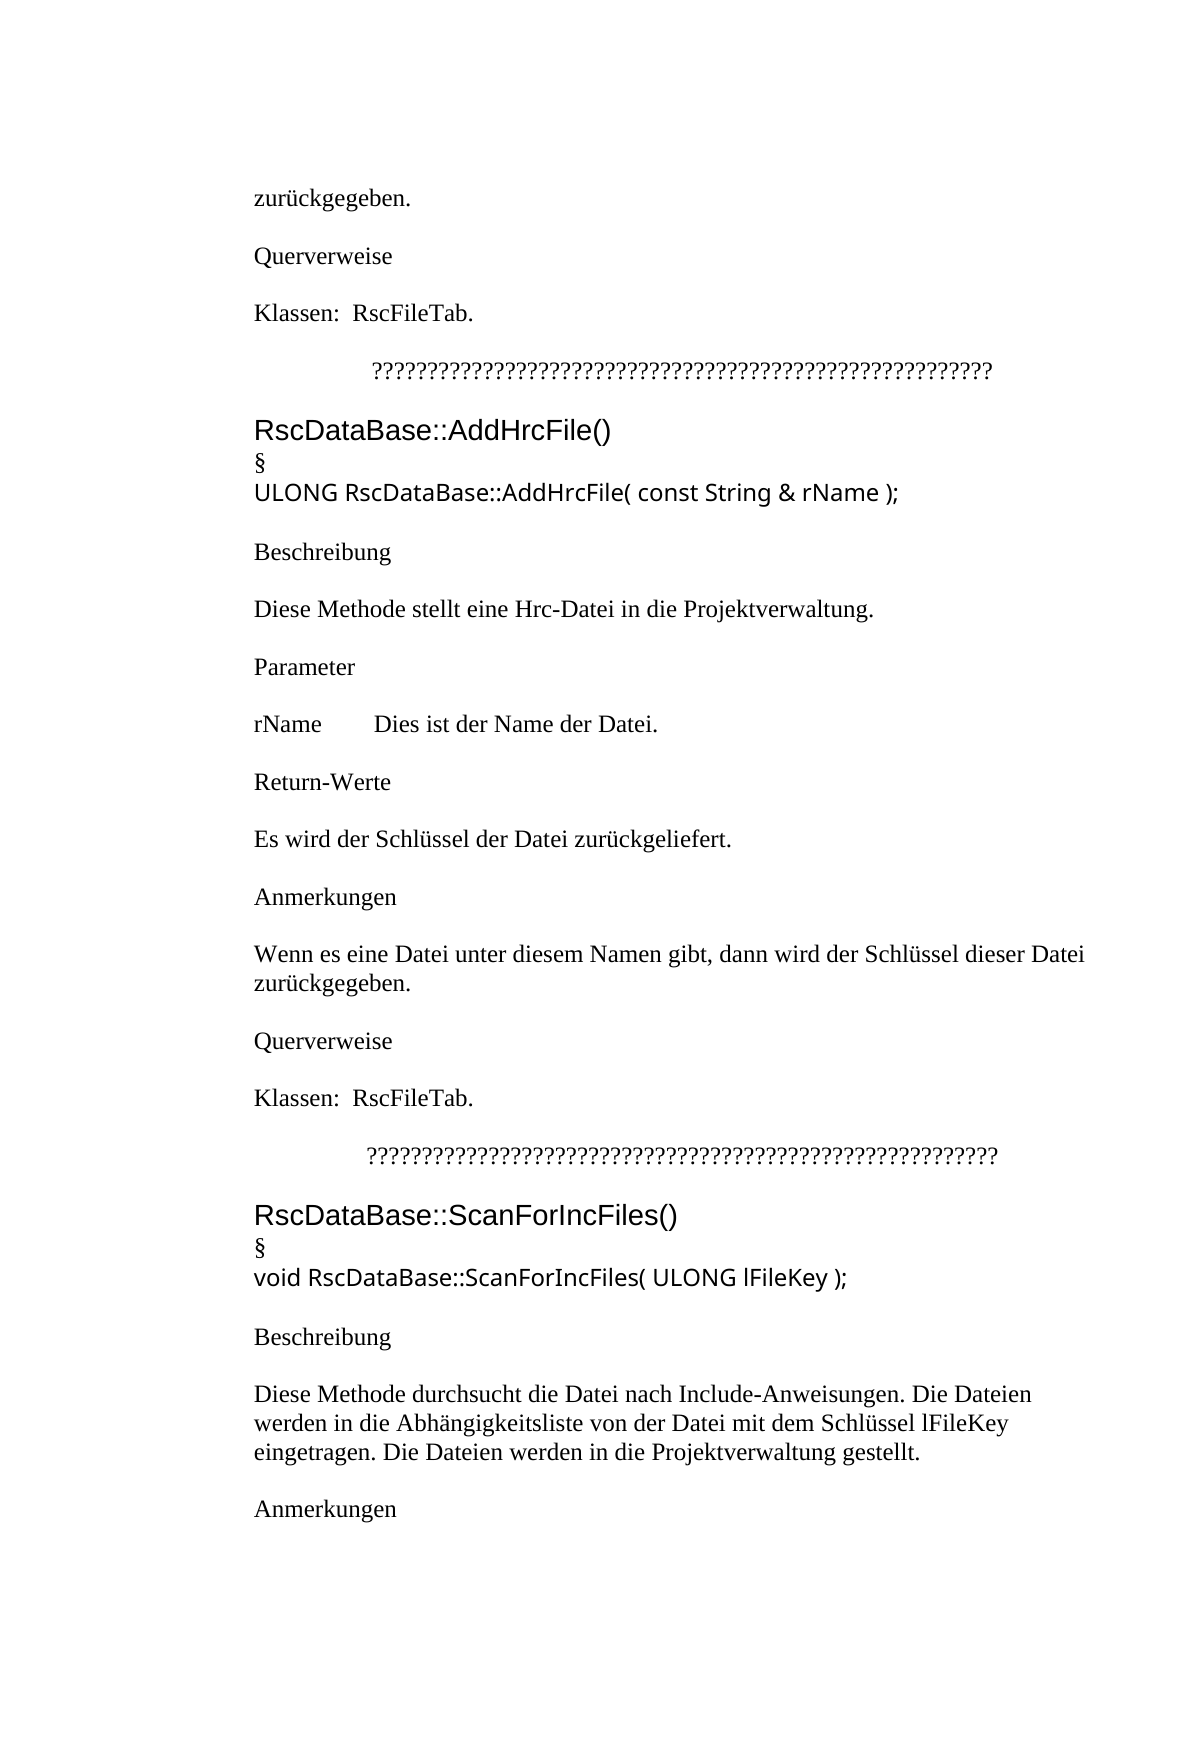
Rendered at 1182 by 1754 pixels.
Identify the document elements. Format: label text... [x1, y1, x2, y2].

text Beschreibung [254, 1322, 1110, 1351]
text Anmerkungen [254, 1494, 1110, 1523]
subtitle RscDataBase::AddHrcFile() [254, 413, 1110, 447]
text Anmerkungen [254, 882, 1110, 911]
text Querverweise [254, 241, 1110, 269]
text Return-Werte [254, 767, 1110, 796]
text rName Dies ist der Name der Datei. [254, 709, 1110, 738]
text § [254, 447, 1110, 476]
list void RscDataBase::ScanForIncFiles( ULONG lFileKey ); [254, 1261, 1110, 1293]
subtitle RscDataBase::ScanForIncFiles() [254, 1198, 1110, 1232]
text Wenn es eine Datei unter diesem Namen gibt, dann wird der Schlüssel dieser Datei zurückgegeben. [254, 939, 1110, 997]
text Es wird der Schlüssel der Datei zurückgeliefert. [254, 824, 1110, 853]
text Diese Methode durchsucht die Datei nach Include-Anweisungen. Die Dateien werden in die Abhängigkeitsliste von der Datei mit dem Schlüssel lFileKey eingetragen. Die Dateien werden in die Projektverwaltung gestellt. [254, 1379, 1110, 1466]
text Diese Methode stellt eine Hrc-Datei in die Projektverwaltung. [254, 594, 1110, 623]
text ????????????????????????????????????????????????????????? [254, 1141, 1110, 1169]
list ULONG RscDataBase::AddHrcFile( const String & rName ); [254, 476, 1110, 508]
text Querverweise [254, 1026, 1110, 1054]
text Klassen: RscFileTab. [254, 298, 1110, 327]
text Klassen: RscFileTab. [254, 1083, 1110, 1112]
text ???????????????????????????????????????????????????????? [254, 356, 1110, 384]
text Beschreibung [254, 537, 1110, 566]
text § [254, 1232, 1110, 1261]
text Parameter [254, 652, 1110, 681]
text zurückgegeben. [254, 183, 1110, 212]
